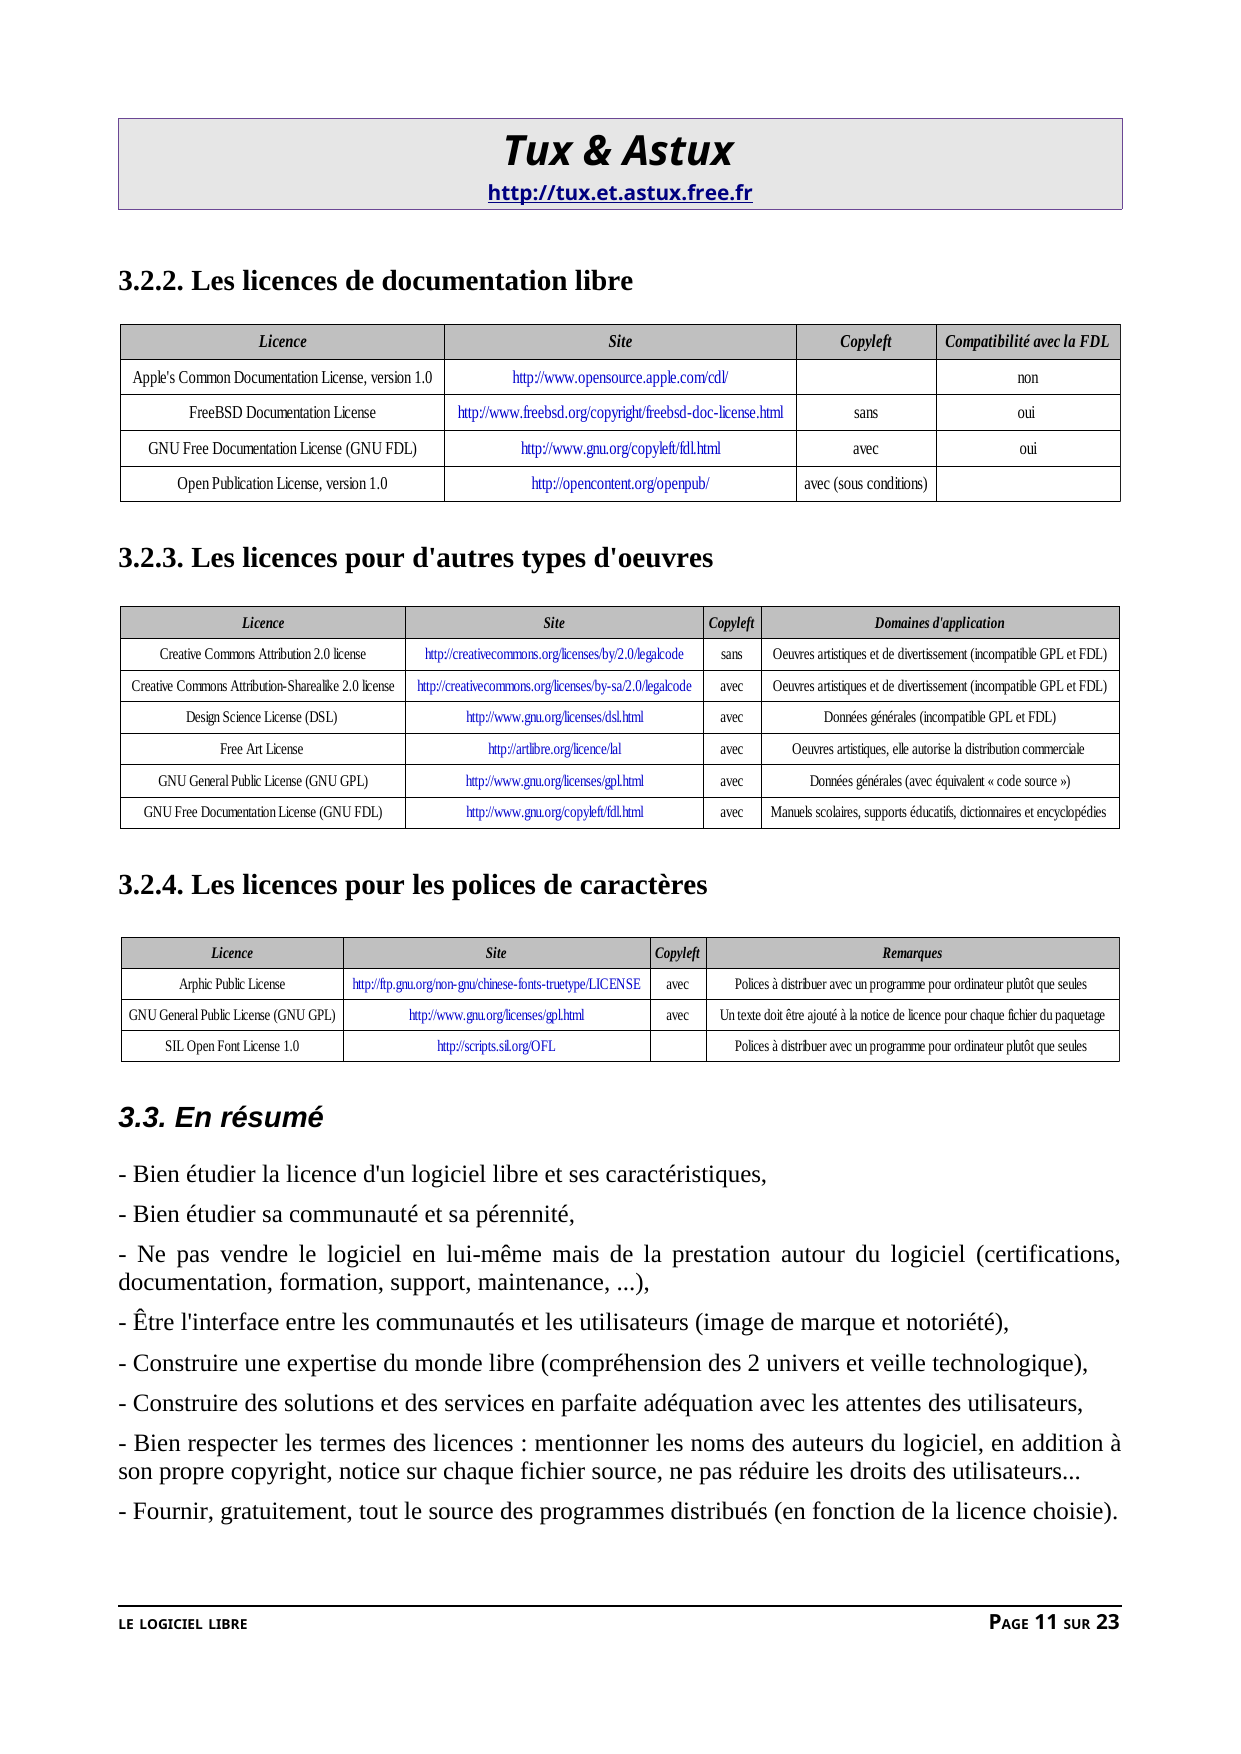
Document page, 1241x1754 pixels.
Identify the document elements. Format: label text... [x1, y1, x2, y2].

text - Bien respecter les termes des licences : mentionner les noms des auteurs du logiciel, en addition à son propre copyright, notice sur chaque fichier source, ne pas réduire les droits des utilisateurs... [118, 1429, 1122, 1484]
subtitle 3.2.2. Les licences de documentation libre [118, 264, 1122, 296]
subtitle 3.2.4. Les licences pour les polices de caractères [118, 868, 1122, 901]
text - Être l'interface entre les communautés et les utilisateurs (image de marque et notoriété), [118, 1308, 1122, 1336]
text - Fournir, gratuitement, tout le source des programmes distribués (en fonction de la licence choisie). [118, 1497, 1122, 1525]
text - Construire une expertise du monde libre (compréhension des 2 univers et veille technologique), [118, 1349, 1122, 1376]
subtitle 3.3. En résumé [118, 1101, 1122, 1134]
text - Ne pas vendre le logiciel en lui-même mais de la prestation autour du logiciel (certifications, documentation, formation, support, maintenance, ...), [118, 1241, 1122, 1296]
text - Construire des solutions et des services en parfaite adéquation avec les attentes des utilisateurs, [118, 1389, 1122, 1417]
text - Bien étudier sa communauté et sa pérennité, [118, 1200, 1122, 1228]
subtitle 3.2.3. Les licences pour d'autres types d'oeuvres [118, 541, 1122, 574]
text - Bien étudier la licence d'un logiciel libre et ses caractéristiques, [118, 1160, 1122, 1188]
